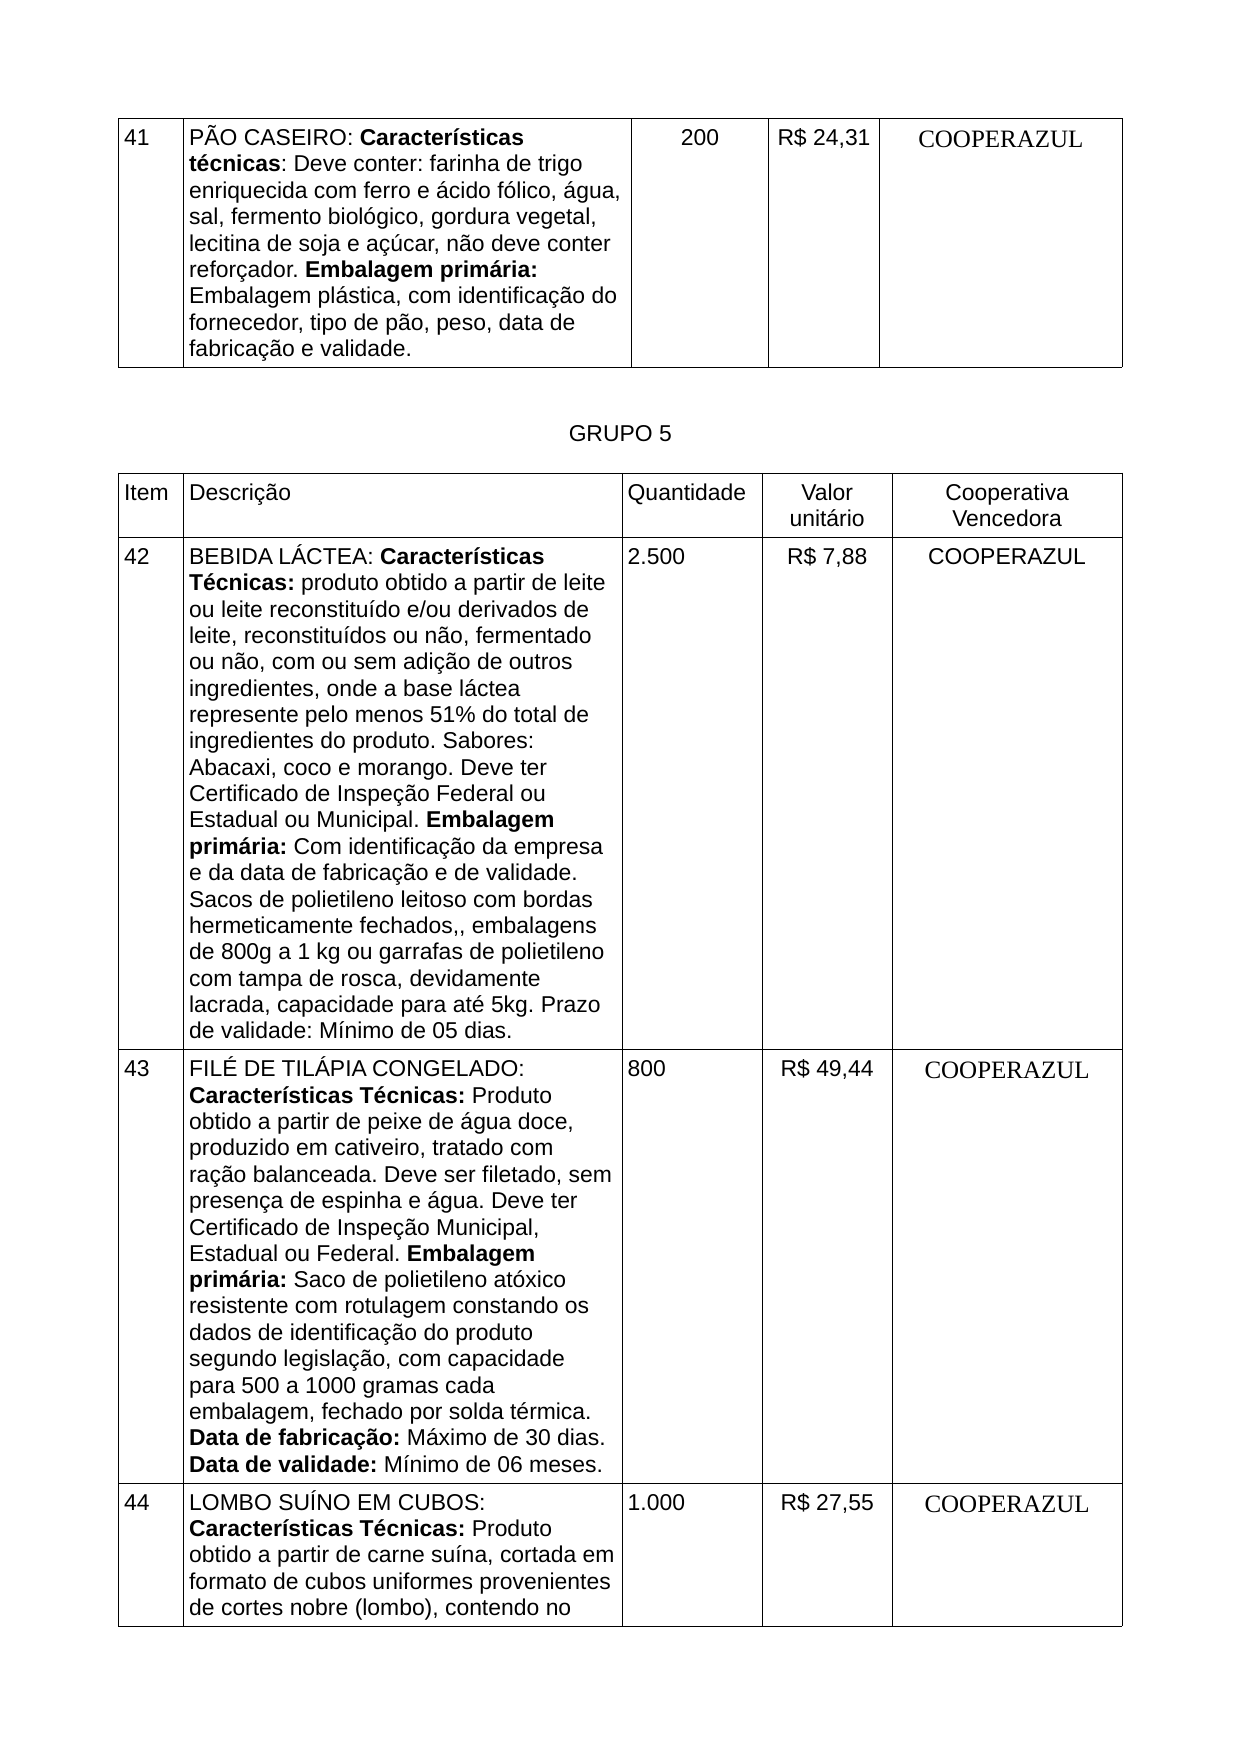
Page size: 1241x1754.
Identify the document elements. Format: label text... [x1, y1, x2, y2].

table_cell R$ 7,88 [763, 538, 892, 1049]
table_cell R$ 49,44 [763, 1050, 892, 1483]
table_cell 1.000 [623, 1484, 762, 1626]
table_header Item [119, 474, 183, 537]
table_cell COOPERAZUL [893, 538, 1122, 1049]
table_cell LOMBO SUÍNO EM CUBOS: Características Técnicas: Produto obtido a partir de carne suína, cortada em formato de cubos uniformes provenientes de cortes nobre (lombo), contendo no [184, 1484, 622, 1626]
table_header Descrição [184, 474, 622, 537]
table_cell 800 [623, 1050, 762, 1483]
table_cell 44 [119, 1484, 183, 1626]
table_cell PÃO CASEIRO: Características técnicas: Deve conter: farinha de trigo enriquecida com ferro e ácido fólico, água, sal, fermento biológico, gordura vegetal, lecitina de soja e açúcar, não deve conter reforçador. Embalagem primária: Embalagem plástica, com identificação do fornecedor, tipo de pão, peso, data de fabricação e validade. [184, 119, 631, 367]
table_cell FILÉ DE TILÁPIA CONGELADO: Características Técnicas: Produto obtido a partir de peixe de água doce, produzido em cativeiro, tratado com ração balanceada. Deve ser filetado, sem presença de espinha e água. Deve ter Certificado de Inspeção Municipal, Estadual ou Federal. Embalagem primária: Saco de polietileno atóxico resistente com rotulagem constando os dados de identificação do produto segundo legislação, com capacidade para 500 a 1000 gramas cada embalagem, fechado por solda térmica. Data de fabricação: Máximo de 30 dias. Data de validade: Mínimo de 06 meses. [184, 1050, 622, 1483]
table_cell COOPERAZUL [893, 1484, 1122, 1626]
table_cell 2.500 [623, 538, 762, 1049]
table_cell 200 [632, 119, 768, 367]
table_cell COOPERAZUL [893, 1050, 1122, 1483]
table_header Cooperativa Vencedora [893, 474, 1122, 537]
text GRUPO 5 [118, 420, 1122, 446]
table_cell R$ 24,31 [769, 119, 879, 367]
table_cell 41 [119, 119, 183, 367]
table_cell BEBIDA LÁCTEA: Características Técnicas: produto obtido a partir de leite ou leite reconstituído e/ou derivados de leite, reconstituídos ou não, fermentado ou não, com ou sem adição de outros ingredientes, onde a base láctea represente pelo menos 51% do total de ingredientes do produto. Sabores: Abacaxi, coco e morango. Deve ter Certificado de Inspeção Federal ou Estadual ou Municipal. Embalagem primária: Com identificação da empresa e da data de fabricação e de validade. Sacos de polietileno leitoso com bordas hermeticamente fechados,, embalagens de 800g a 1 kg ou garrafas de polietileno com tampa de rosca, devidamente lacrada, capacidade para até 5kg. Prazo de validade: Mínimo de 05 dias. [184, 538, 622, 1049]
table_header Quantidade [623, 474, 762, 537]
table_cell R$ 27,55 [763, 1484, 892, 1626]
table_cell 42 [119, 538, 183, 1049]
table_header Valor unitário [763, 474, 892, 537]
table_cell COOPERAZUL [880, 119, 1122, 367]
table_cell 43 [119, 1050, 183, 1483]
